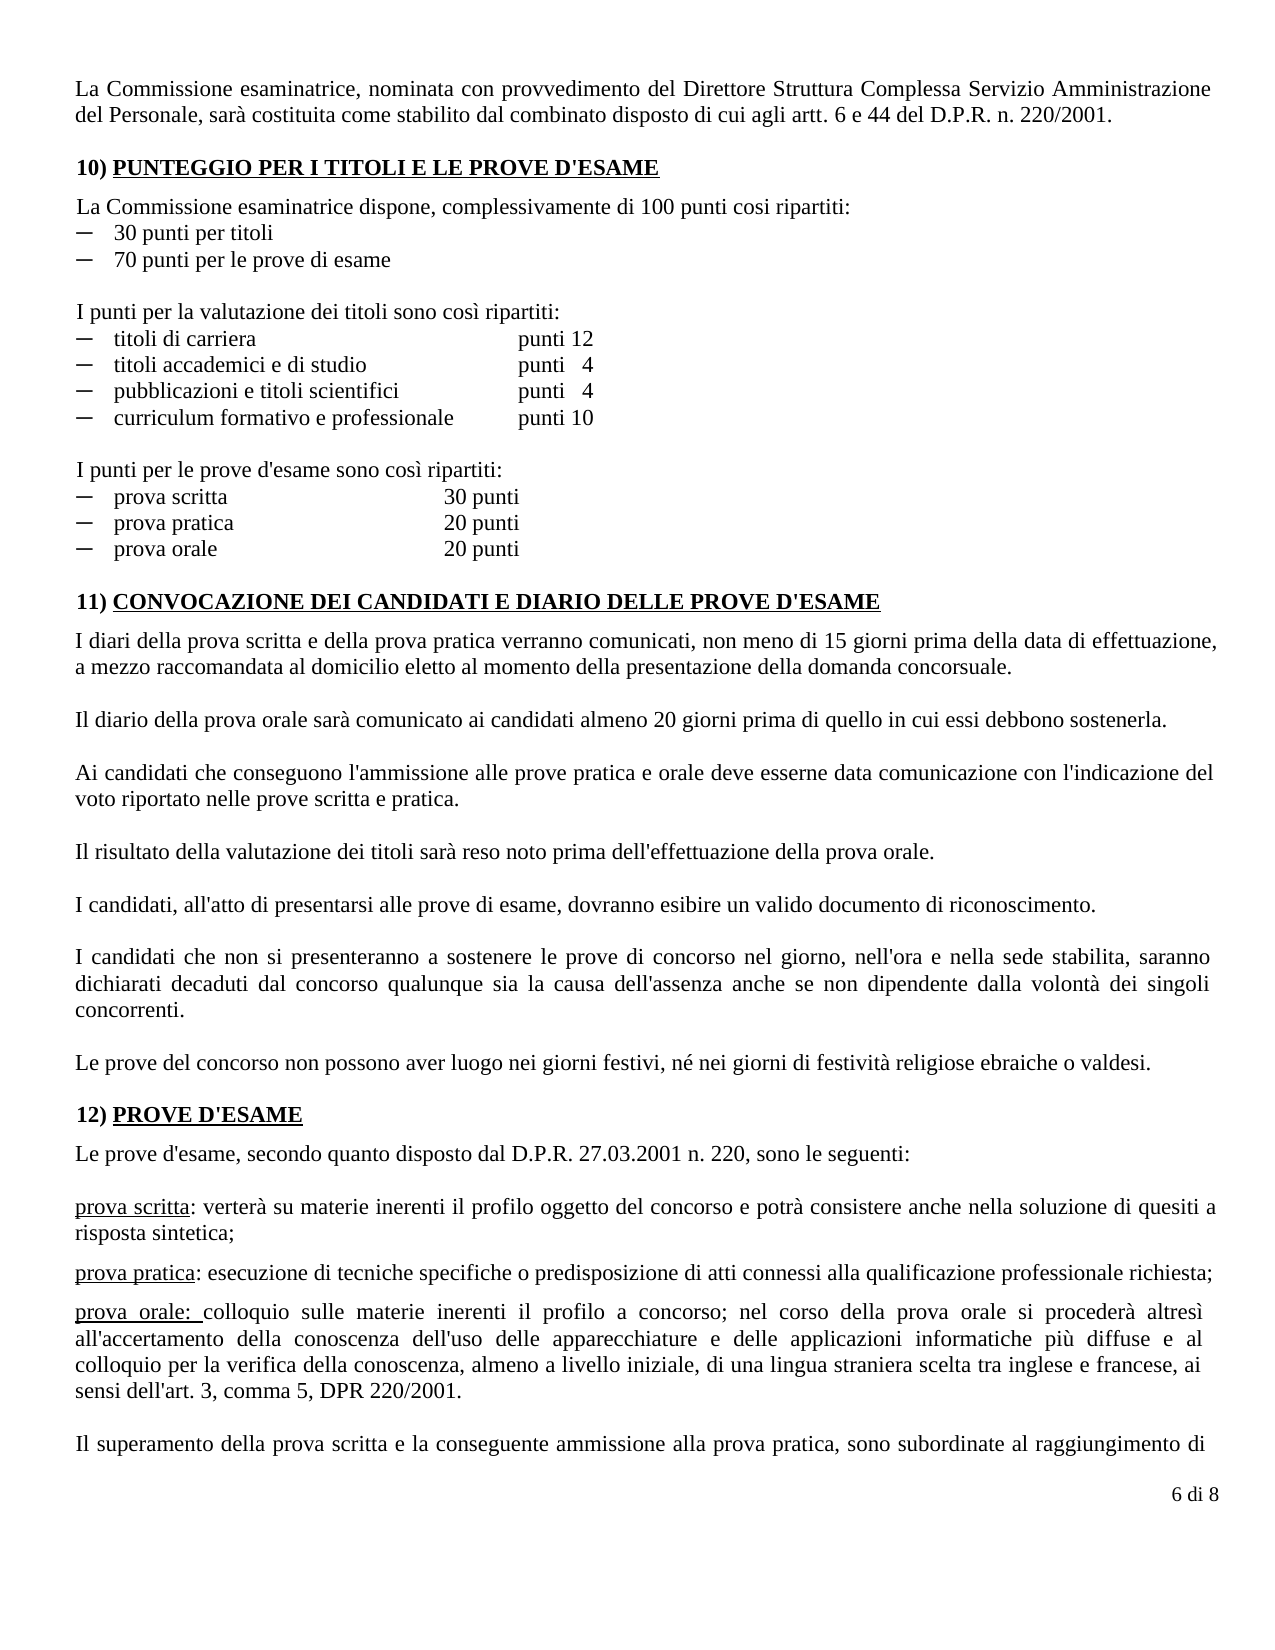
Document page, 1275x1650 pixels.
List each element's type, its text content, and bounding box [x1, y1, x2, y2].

text Ai candidati che conseguono l'ammissione alle prove pratica e orale deve esserne data comunicazione con l'indicazione del voto riportato nelle prove scritta e pratica. [75, 759, 1216, 812]
text Il risultato della valutazione dei titoli sarà reso noto prima dell'effettuazione della prova orale. [75, 838, 1219, 864]
text I diari della prova scritta e della prova pratica verranno comunicati, non meno di 15 giorni prima della data di effettuazione, a mezzo raccomandata al domicilio eletto al momento della presentazione della domanda concorsuale. [75, 627, 1219, 680]
text prova pratica: esecuzione di tecniche specifiche o predisposizione di atti connessi alla qualificazione professionale richiesta; [75, 1259, 1219, 1285]
list prova pratica 20 punti [76, 509, 745, 536]
text 11) CONVOCAZIONE DEI CANDIDATI E DIARIO DELLE PROVE D'ESAME [76, 588, 1182, 614]
text I punti per la valutazione dei titoli sono così ripartiti: [76, 298, 1217, 325]
text 10) PUNTEGGIO PER I TITOLI E LE PROVE D'ESAME [76, 154, 1182, 180]
text prova orale: colloquio sulle materie inerenti il profilo a concorso; nel corso della prova orale si procederà altresì all'accertamento della conoscenza dell'uso delle apparecchiature e delle applicazioni informatiche più diffuse e al colloquio per la verifica della conoscenza, almeno a livello iniziale, di una lingua straniera scelta tra inglese e francese, ai sensi dell'art. 3, comma 5, DPR 220/2001. [75, 1298, 1204, 1404]
text I punti per le prove d'esame sono così ripartiti: [76, 456, 745, 483]
text Le prove d'esame, secondo quanto disposto dal D.P.R. 27.03.2001 n. 220, sono le seguenti: [75, 1140, 1152, 1167]
text I candidati, all'atto di presentarsi alle prove di esame, dovranno esibire un valido documento di riconoscimento. [75, 891, 1218, 917]
text La Commissione esaminatrice dispone, complessivamente di 100 punti cosi ripartiti: [76, 193, 1219, 219]
text prova scritta: verterà su materie inerenti il profilo oggetto del concorso e potrà consistere anche nella soluzione di quesiti a risposta sintetica; [75, 1193, 1219, 1246]
list titoli accademici e di studio punti 4 [76, 351, 1219, 377]
text Il diario della prova orale sarà comunicato ai candidati almeno 20 giorni prima di quello in cui essi debbono sostenerla. [75, 706, 1219, 732]
list 30 punti per titoli [76, 219, 636, 246]
list 70 punti per le prove di esame [76, 246, 636, 272]
list prova scritta 30 punti [76, 483, 745, 509]
text I candidati che non si presenteranno a sostenere le prove di concorso nel giorno, nell'ora e nella sede stabilita, saranno dichiarati decaduti dal concorso qualunque sia la causa dell'assenza anche se non dipendente dalla volontà dei singoli concorrenti. [75, 943, 1212, 1022]
text Il superamento della prova scritta e la conseguente ammissione alla prova pratica, sono subordinate al raggiungimento di [75, 1430, 1207, 1456]
list curriculum formativo e professionale punti 10 [76, 404, 1219, 430]
text La Commissione esaminatrice, nominata con provvedimento del Direttore Struttura Complessa Servizio Amministrazione del Personale, sarà costituita come stabilito dal combinato disposto di cui agli artt. 6 e 44 del D.P.R. n. 220/2001. [75, 75, 1213, 128]
list prova orale 20 punti [76, 536, 745, 562]
list titoli di carriera punti 12 [76, 325, 1219, 351]
list pubblicazioni e titoli scientifici punti 4 [76, 377, 1219, 404]
text Le prove del concorso non possono aver luogo nei giorni festivi, né nei giorni di festività religiose ebraiche o valdesi. [75, 1049, 1215, 1075]
text 12) PROVE D'ESAME [76, 1101, 1182, 1128]
